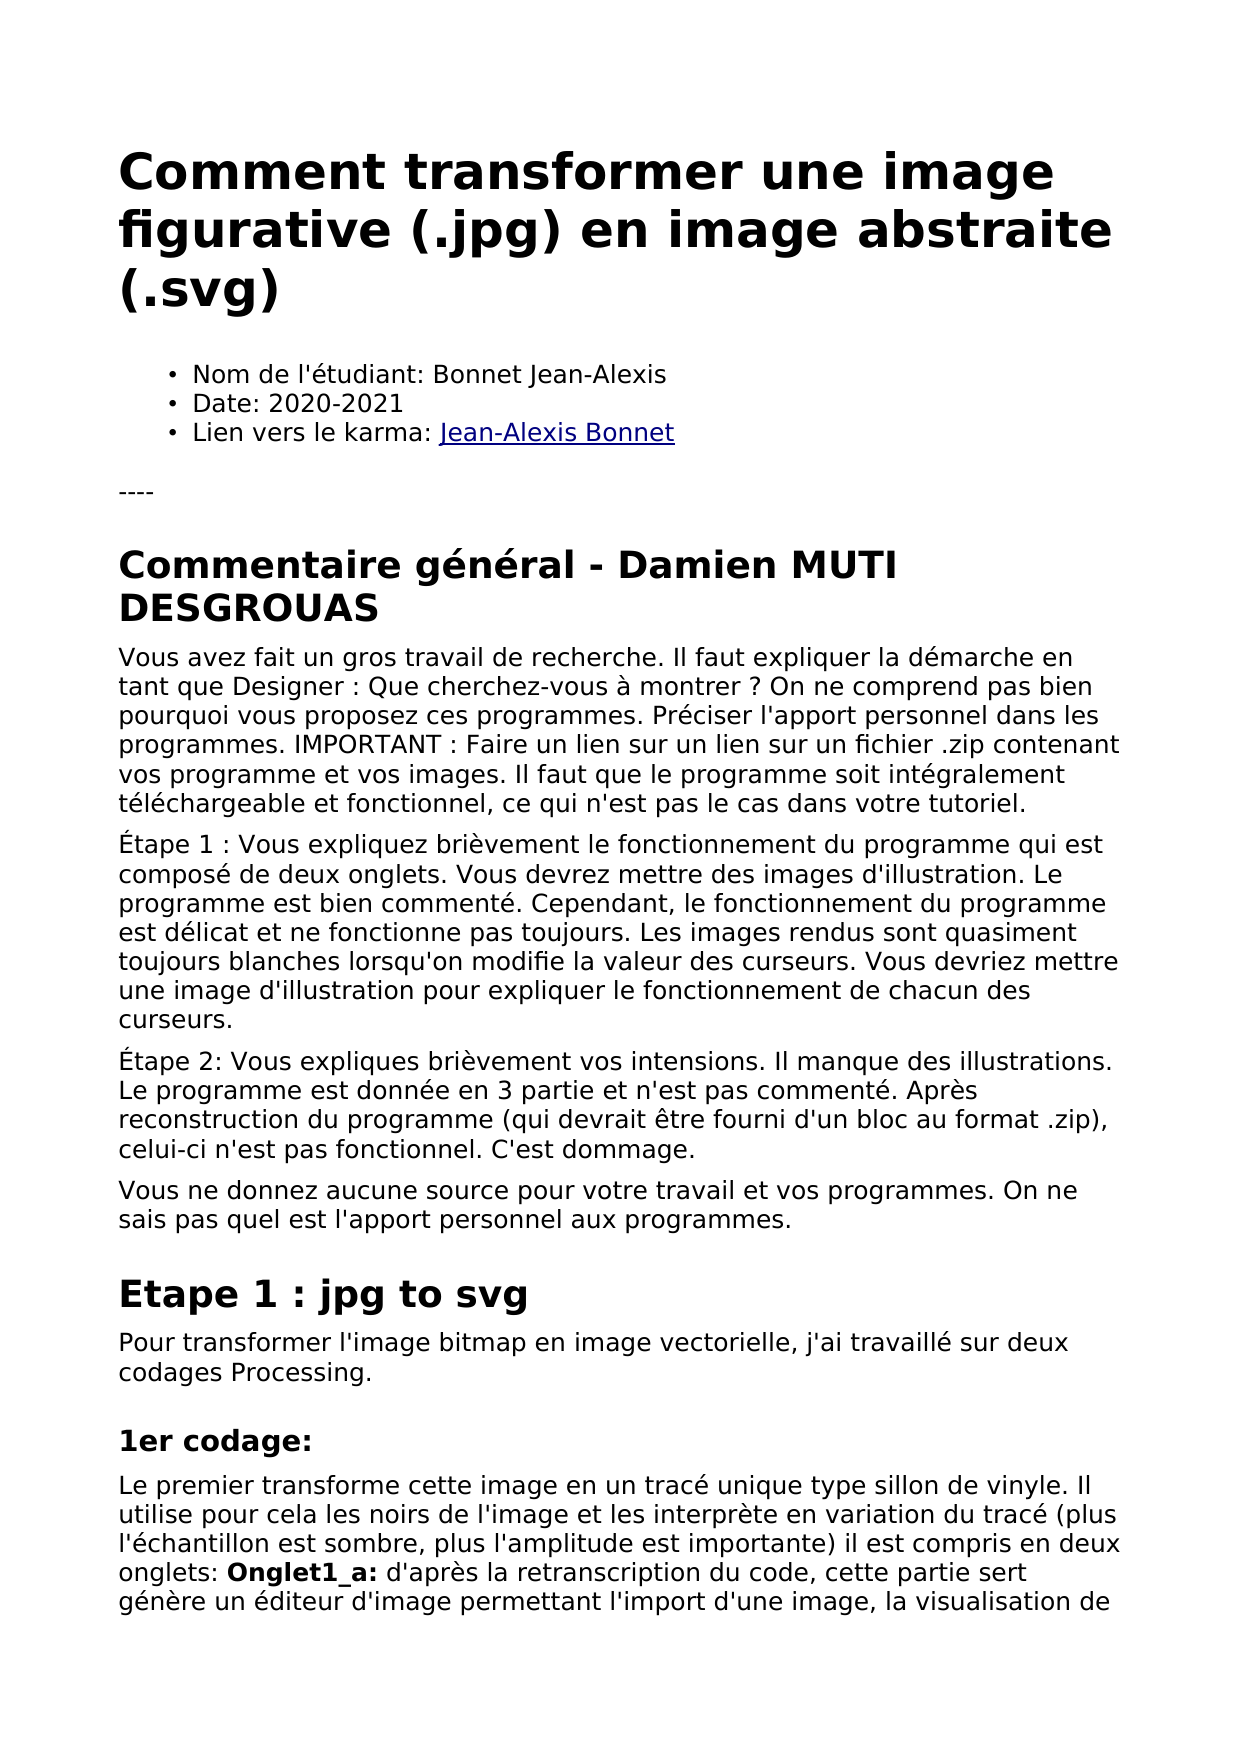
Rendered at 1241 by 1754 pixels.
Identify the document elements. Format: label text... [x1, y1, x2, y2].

text Étape 1 : Vous expliquez brièvement le fonctionnement du programme qui est composé de deux onglets. Vous devrez mettre des images d'illustration. Le programme est bien commenté. Cependant, le fonctionnement du programme est délicat et ne fonctionne pas toujours. Les images rendus sont quasiment toujours blanches lorsqu'on modifie la valeur des curseurs. Vous devriez mettre une image d'illustration pour expliquer le fonctionnement de chacun des curseurs. [118, 831, 1122, 1035]
list Date: 2020-2021 [177, 389, 1122, 418]
text Étape 2: Vous expliques brièvement vos intensions. Il manque des illustrations. Le programme est donnée en 3 partie et n'est pas commenté. Après reconstruction du programme (qui devrait être fourni d'un bloc au format .zip), celui-ci n'est pas fonctionnel. C'est dommage. [118, 1047, 1122, 1164]
subtitle Etape 1 : jpg to svg [118, 1272, 1122, 1316]
text Vous avez fait un gros travail de recherche. Il faut expliquer la démarche en tant que Designer : Que cherchez-vous à montrer ? On ne comprend pas bien pourquoi vous proposez ces programmes. Préciser l'apport personnel dans les programmes. IMPORTANT : Faire un lien sur un lien sur un fichier .zip contenant vos programme et vos images. Il faut que le programme soit intégralement téléchargeable et fonctionnel, ce qui n'est pas le cas dans votre tutoriel. [118, 643, 1122, 818]
subtitle 1er codage: [118, 1424, 1122, 1458]
text Le premier transforme cette image en un tracé unique type sillon de vinyle. Il utilise pour cela les noirs de l'image et les interprète en variation du tracé (plus l'échantillon est sombre, plus l'amplitude est importante) il est compris en deux onglets: Onglet1_a: d'après la retranscription du code, cette partie sert génère un éditeur d'image permettant l'import d'une image, la visualisation de [118, 1471, 1122, 1617]
text Vous ne donnez aucune source pour votre travail et vos programmes. On ne sais pas quel est l'apport personnel aux programmes. [118, 1177, 1122, 1235]
list Nom de l'étudiant: Bonnet Jean-Alexis [177, 360, 1122, 389]
text Pour transformer l'image bitmap en image vectorielle, j'ai travaillé sur deux codages Processing. [118, 1328, 1122, 1387]
subtitle Comment transformer une image figurative (.jpg) en image abstraite (.svg) [118, 143, 1122, 318]
list Lien vers le karma: Jean-Alexis Bonnet [177, 418, 1122, 447]
text ---- [118, 477, 1122, 506]
subtitle Commentaire général - Damien MUTI DESGROUAS [118, 543, 1122, 631]
